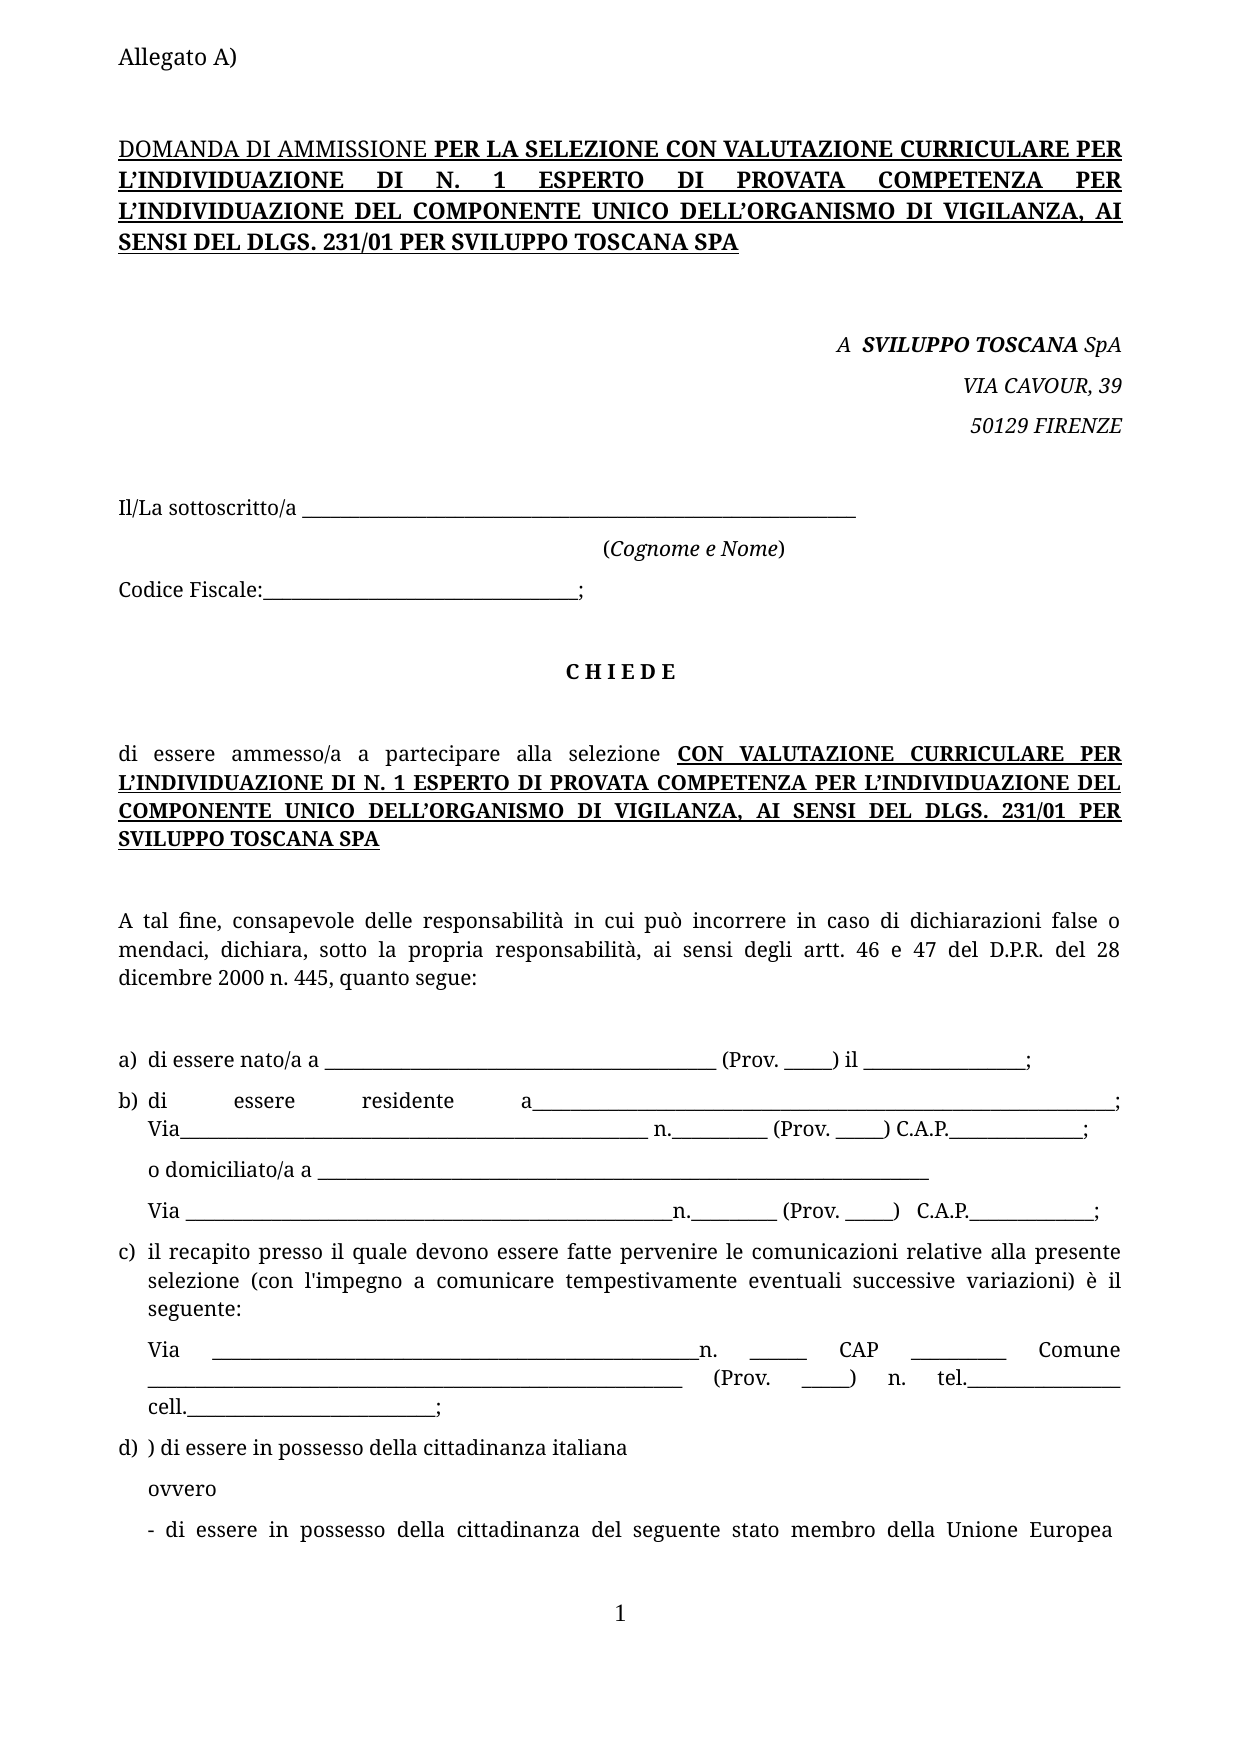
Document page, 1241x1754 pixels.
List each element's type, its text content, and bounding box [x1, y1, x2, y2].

text Codice Fiscale:_________________________________; [118, 575, 1122, 604]
text o domiciliato/a a ________________________________________________________________ [148, 1155, 1122, 1184]
text (Cognome e Nome) [118, 534, 1122, 563]
text L’INDIVIDUAZIONE DI N. 1 ESPERTO DI PROVATA COMPETENZA PER [118, 161, 1122, 190]
text VIA CAVOUR, 39 [118, 371, 1122, 399]
text ovvero [118, 1474, 1114, 1502]
text SENSI DEL DLGS. 231/01 PER SVILUPPO TOSCANA SPA [118, 223, 1122, 258]
text A SVILUPPO TOSCANA SpA [118, 330, 1122, 358]
text Via ___________________________________________________n._________ (Prov. _____) C.A.P._____________; [148, 1196, 1122, 1225]
text SVILUPPO TOSCANA SPA [118, 822, 1122, 853]
text A tal fine, consapevole delle responsabilità in cui può incorrere in caso di dichiarazioni false o mendaci, dichiara, sotto la propria responsabilità, ai sensi degli artt. 46 e 47 del D.P.R. del 28 dicembre 2000 n. 445, quanto segue: [118, 906, 1122, 992]
text c) il recapito presso il quale devono essere fatte pervenire le comunicazioni relative alla presente selezione (con l'impegno a comunicare tempestivamente eventuali successive variazioni) è il seguente: [118, 1237, 1122, 1323]
text 50129 FIRENZE [118, 412, 1122, 440]
text - di essere in possesso della cittadinanza del seguente stato membro della Unione Europea [148, 1515, 1114, 1543]
text C H I E D E [118, 657, 1122, 686]
text DOMANDA DI AMMISSIONE PER LA SELEZIONE CON VALUTAZIONE CURRICULARE PER [118, 133, 1122, 159]
text L’INDIVIDUAZIONE DEL COMPONENTE UNICO DELL’ORGANISMO DI VIGILANZA, AI [118, 192, 1122, 221]
text d) ) di essere in possesso della cittadinanza italiana [118, 1433, 1114, 1461]
text Il/La sottoscritto/a __________________________________________________________ [118, 493, 1122, 522]
text Via ___________________________________________________n. ______ CAP __________ Comune ________________________________________________________ (Prov. _____) n. tel.________________ cell.__________________________; [148, 1335, 1122, 1420]
text b) di essere residente a_____________________________________________________________; Via_________________________________________________ n.__________ (Prov. _____) C.A.P.______________; [118, 1086, 1122, 1143]
text di essere ammesso/a a partecipare alla selezione CON VALUTAZIONE CURRICULARE PER L’INDIVIDUAZIONE DI N. 1 ESPERTO DI PROVATA COMPETENZA PER L’INDIVIDUAZIONE DEL COMPONENTE UNICO DELL’ORGANISMO DI VIGILANZA, AI SENSI DEL DLGS. 231/01 PER [118, 739, 1122, 820]
text a) di essere nato/a a _________________________________________ (Prov. _____) il _________________; [118, 1045, 1122, 1073]
